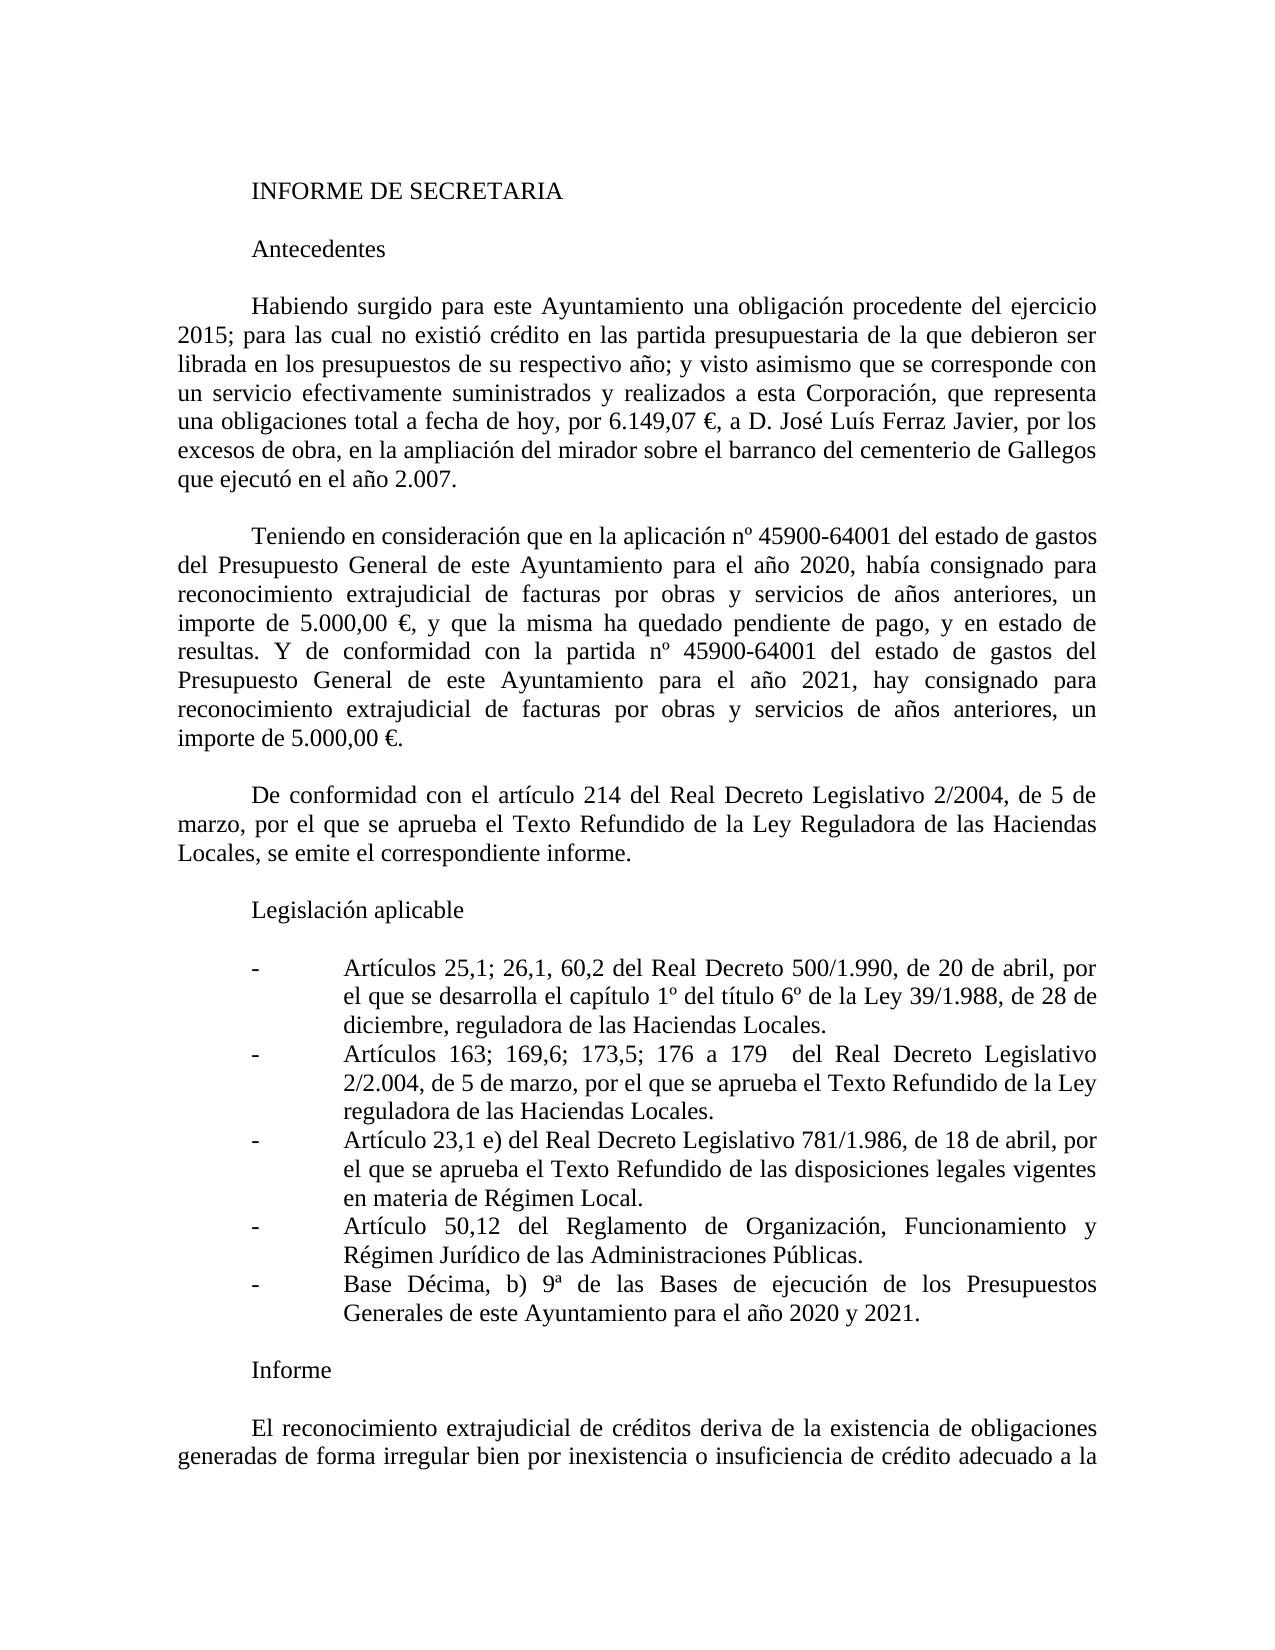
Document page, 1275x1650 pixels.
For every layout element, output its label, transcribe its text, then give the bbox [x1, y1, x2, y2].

list Artículo 23,1 e) del Real Decreto Legislativo 781/1.986, de 18 de abril, por el que se aprueba el Texto Refundido de las disposiciones legales vigentes en materia de Régimen Local. [251, 1125, 1098, 1211]
list Artículo 50,12 del Reglamento de Organización, Funcionamiento y Régimen Jurídico de las Administraciones Públicas. [251, 1211, 1098, 1269]
text Legislación aplicable [177, 895, 1098, 924]
text El reconocimiento extrajudicial de créditos deriva de la existencia de obligaciones generadas de forma irregular bien por inexistencia o insuficiencia de crédito adecuado a la [177, 1413, 1098, 1470]
text Teniendo en consideración que en la aplicación nº 45900-64001 del estado de gastos del Presupuesto General de este Ayuntamiento para el año 2020, había consignado para reconocimiento extrajudicial de facturas por obras y servicios de años anteriores, un importe de 5.000,00 €, y que la misma ha quedado pendiente de pago, y en estado de resultas. Y de conformidad con la partida nº 45900-64001 del estado de gastos del Presupuesto General de este Ayuntamiento para el año 2021, hay consignado para reconocimiento extrajudicial de facturas por obras y servicios de años anteriores, un importe de 5.000,00 €. [177, 521, 1098, 751]
list Artículos 25,1; 26,1, 60,2 del Real Decreto 500/1.990, de 20 de abril, por el que se desarrolla el capítulo 1º del título 6º de la Ley 39/1.988, de 28 de diciembre, reguladora de las Haciendas Locales. [251, 953, 1098, 1039]
text De conformidad con el artículo 214 del Real Decreto Legislativo 2/2004, de 5 de marzo, por el que se aprueba el Texto Refundido de la Ley Reguladora de las Haciendas Locales, se emite el correspondiente informe. [177, 780, 1098, 866]
list Base Décima, b) 9ª de las Bases de ejecución de los Presupuestos Generales de este Ayuntamiento para el año 2020 y 2021. [251, 1269, 1098, 1326]
text Antecedentes [177, 234, 1098, 263]
text INFORME DE SECRETARIA [177, 176, 1098, 205]
list Artículos 163; 169,6; 173,5; 176 a 179 del Real Decreto Legislativo 2/2.004, de 5 de marzo, por el que se aprueba el Texto Refundido de la Ley reguladora de las Haciendas Locales. [251, 1039, 1098, 1125]
text Informe [177, 1355, 1098, 1384]
text Habiendo surgido para este Ayuntamiento una obligación procedente del ejercicio 2015; para las cual no existió crédito en las partida presupuestaria de la que debieron ser librada en los presupuestos de su respectivo año; y visto asimismo que se corresponde con un servicio efectivamente suministrados y realizados a esta Corporación, que representa una obligaciones total a fecha de hoy, por 6.149,07 €, a D. José Luís Ferraz Javier, por los excesos de obra, en la ampliación del mirador sobre el barranco del cementerio de Gallegos que ejecutó en el año 2.007. [177, 291, 1098, 493]
